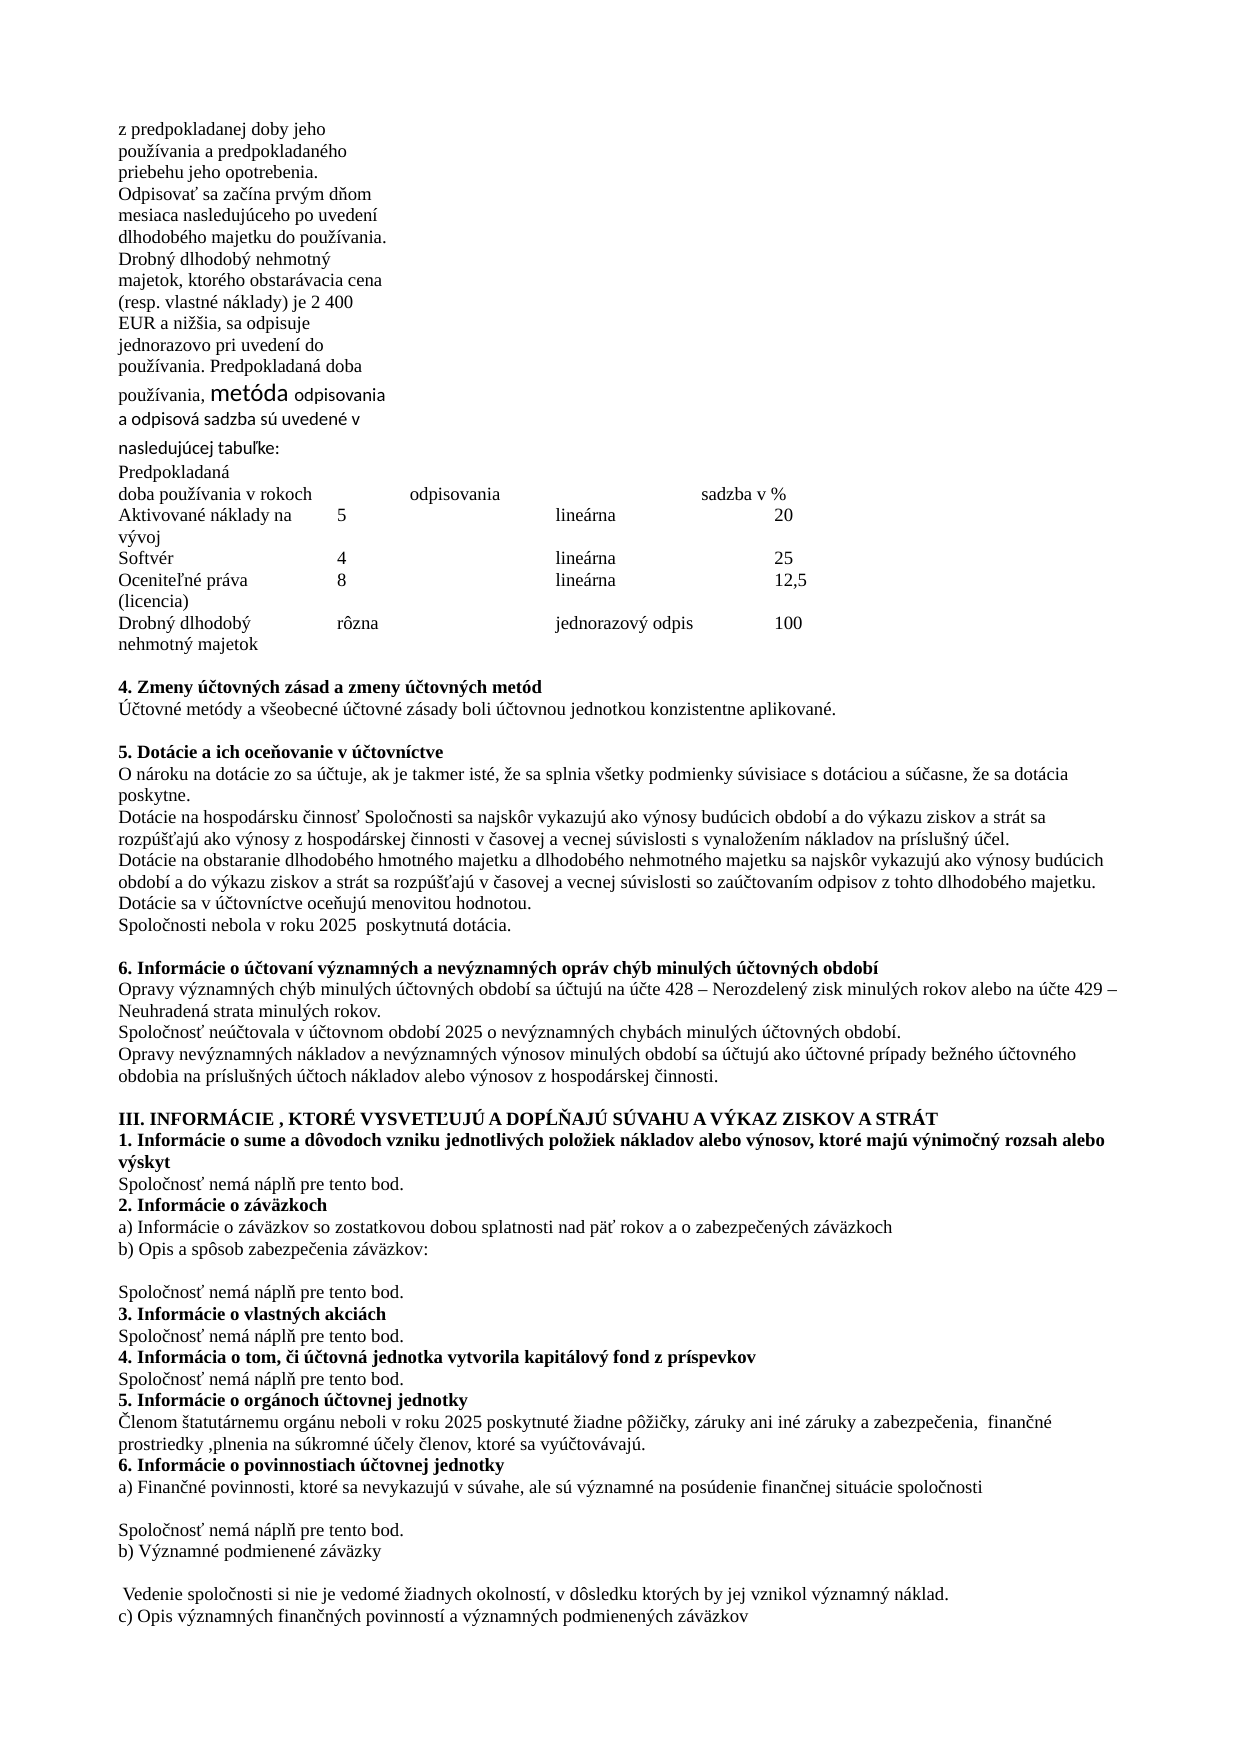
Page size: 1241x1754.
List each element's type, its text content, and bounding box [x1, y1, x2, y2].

text 6. Informácie o povinnostiach účtovnej jednotky [118, 1454, 1122, 1476]
table_cell 12,5 [763, 569, 981, 612]
table_cell Drobný dlhodobý nehmotný majetok [107, 612, 326, 655]
table_cell lineárna [544, 547, 763, 569]
text Spoločnosť nemá náplň pre tento bod. [118, 1324, 1122, 1346]
text Spoločnosť nemá náplň pre tento bod. [118, 1281, 1122, 1303]
text 3. Informácie o vlastných akciách [118, 1303, 1122, 1324]
text Spoločnosti nebola v roku 2025 poskytnutá dotácia. [118, 914, 1122, 935]
table_cell jednorazový odpis [544, 612, 763, 655]
table_header [690, 118, 981, 482]
text Opravy významných chýb minulých účtovných období sa účtujú na účte 428 – Nerozdelený zisk minulých rokov alebo na účte 429 – Neuhradená strata minulých rokov. [118, 978, 1122, 1021]
list a) Finančné povinnosti, ktoré sa nevykazujú v súvahe, ale sú významné na posúdenie finančnej situácie spoločnosti [118, 1476, 1122, 1497]
text Dotácie na obstaranie dlhodobého hmotného majetku a dlhodobého nehmotného majetku sa najskôr vykazujú ako výnosy budúcich období a do výkazu ziskov a strát sa rozpúšťajú v časovej a vecnej súvislosti so zaúčtovaním odpisov z tohto dlhodobého majetku. [118, 849, 1122, 892]
text Opravy nevýznamných nákladov a nevýznamných výnosov minulých období sa účtujú ako účtovné prípady bežného účtovného obdobia na príslušných účtoch nákladov alebo výnosov z hospodárskej činnosti. [118, 1043, 1122, 1086]
text Vedenie spoločnosti si nie je vedomé žiadnych okolností, v dôsledku ktorých by jej vznikol významný náklad. [118, 1583, 1122, 1605]
list b) Opis a spôsob zabezpečenia záväzkov: [118, 1238, 1122, 1260]
text 1. Informácie o sume a dôvodoch vzniku jednotlivých položiek nákladov alebo výnosov, ktoré majú výnimočný rozsah alebo výskyt [118, 1129, 1122, 1172]
table_header [398, 118, 690, 482]
list a) Informácie o záväzkov so zostatkovou dobou splatnosti nad päť rokov a o zabezpečených záväzkoch [118, 1216, 1122, 1237]
text 4. Zmeny účtovných zásad a zmeny účtovných metód [118, 676, 1122, 698]
text III. INFORMÁCIE , KTORÉ VYSVETĽUJÚ A DOPĹŇAJÚ SÚVAHU A VÝKAZ ZISKOV A STRÁT [118, 1108, 1122, 1129]
text 6. Informácie o účtovaní významných a nevýznamných opráv chýb minulých účtovných období [118, 957, 1122, 978]
table_header 5 [326, 504, 544, 547]
table_cell 25 [763, 547, 981, 569]
table_cell sadzba v % [690, 483, 981, 504]
table_header Aktivované náklady na vývoj [107, 504, 326, 547]
table_header 20 [763, 504, 981, 547]
table_cell 4 [326, 547, 544, 569]
list c) Opis významných finančných povinností a významných podmienených záväzkov [118, 1605, 1122, 1626]
text Dotácie na hospodársku činnosť Spoločnosti sa najskôr vykazujú ako výnosy budúcich období a do výkazu ziskov a strát sa rozpúšťajú ako výnosy z hospodárskej činnosti v časovej a vecnej súvislosti s vynaložením nákladov na príslušný účel. [118, 806, 1122, 849]
text 2. Informácie o záväzkoch [118, 1194, 1122, 1216]
text Dotácie sa v účtovníctve oceňujú menovitou hodnotou. [118, 892, 1122, 914]
text Spoločnosť neúčtovala v účtovnom období 2025 o nevýznamných chybách minulých účtovných období. [118, 1021, 1122, 1043]
text 4. Informácia o tom, či účtovná jednotka vytvorila kapitálový fond z príspevkov [118, 1346, 1122, 1368]
text Členom štatutárnemu orgánu neboli v roku 2025 poskytnuté žiadne pôžičky, záruky ani iné záruky a zabezpečenia, finančné prostriedky ,plnenia na súkromné účely členov, ktoré sa vyúčtovávajú. [118, 1411, 1122, 1454]
table_cell odpisovania [398, 483, 690, 504]
table_cell lineárna [544, 569, 763, 612]
table_cell Softvér [107, 547, 326, 569]
text Spoločnosť nemá náplň pre tento bod. [118, 1172, 1122, 1194]
table_cell doba používania v rokoch [107, 483, 398, 504]
text 5. Dotácie a ich oceňovanie v účtovníctve [118, 741, 1122, 763]
table_cell 100 [763, 612, 981, 655]
list b) Významné podmienené záväzky [118, 1540, 1122, 1562]
table_cell Oceniteľné práva (licencia) [107, 569, 326, 612]
table_cell rôzna [326, 612, 544, 655]
text 5. Informácie o orgánoch účtovnej jednotky [118, 1389, 1122, 1411]
text Spoločnosť nemá náplň pre tento bod. [118, 1519, 1122, 1540]
text Spoločnosť nemá náplň pre tento bod. [118, 1368, 1122, 1389]
table_cell 8 [326, 569, 544, 612]
table_header lineárna [544, 504, 763, 547]
text O nároku na dotácie zo sa účtuje, ak je takmer isté, že sa splnia všetky podmienky súvisiace s dotáciou a súčasne, že sa dotácia poskytne. [118, 763, 1122, 806]
table_header z predpokladanej doby jeho používania a predpokladaného priebehu jeho opotrebenia. Odpisovať sa začína prvým dňom mesiaca nasledujúceho po uvedení dlhodobého majetku do používania. Drobný dlhodobý nehmotný majetok, ktorého obstarávacia cena (resp. vlastné náklady) je 2 400 EUR a nižšia, sa odpisuje jednorazovo pri uvedení do používania. Predpokladaná doba používania, metóda odpisovania a odpisová sadzba sú uvedené v nasledujúcej tabuľke: Predpokladaná [107, 118, 398, 482]
text Účtovné metódy a všeobecné účtovné zásady boli účtovnou jednotkou konzistentne aplikované. [118, 698, 1122, 719]
